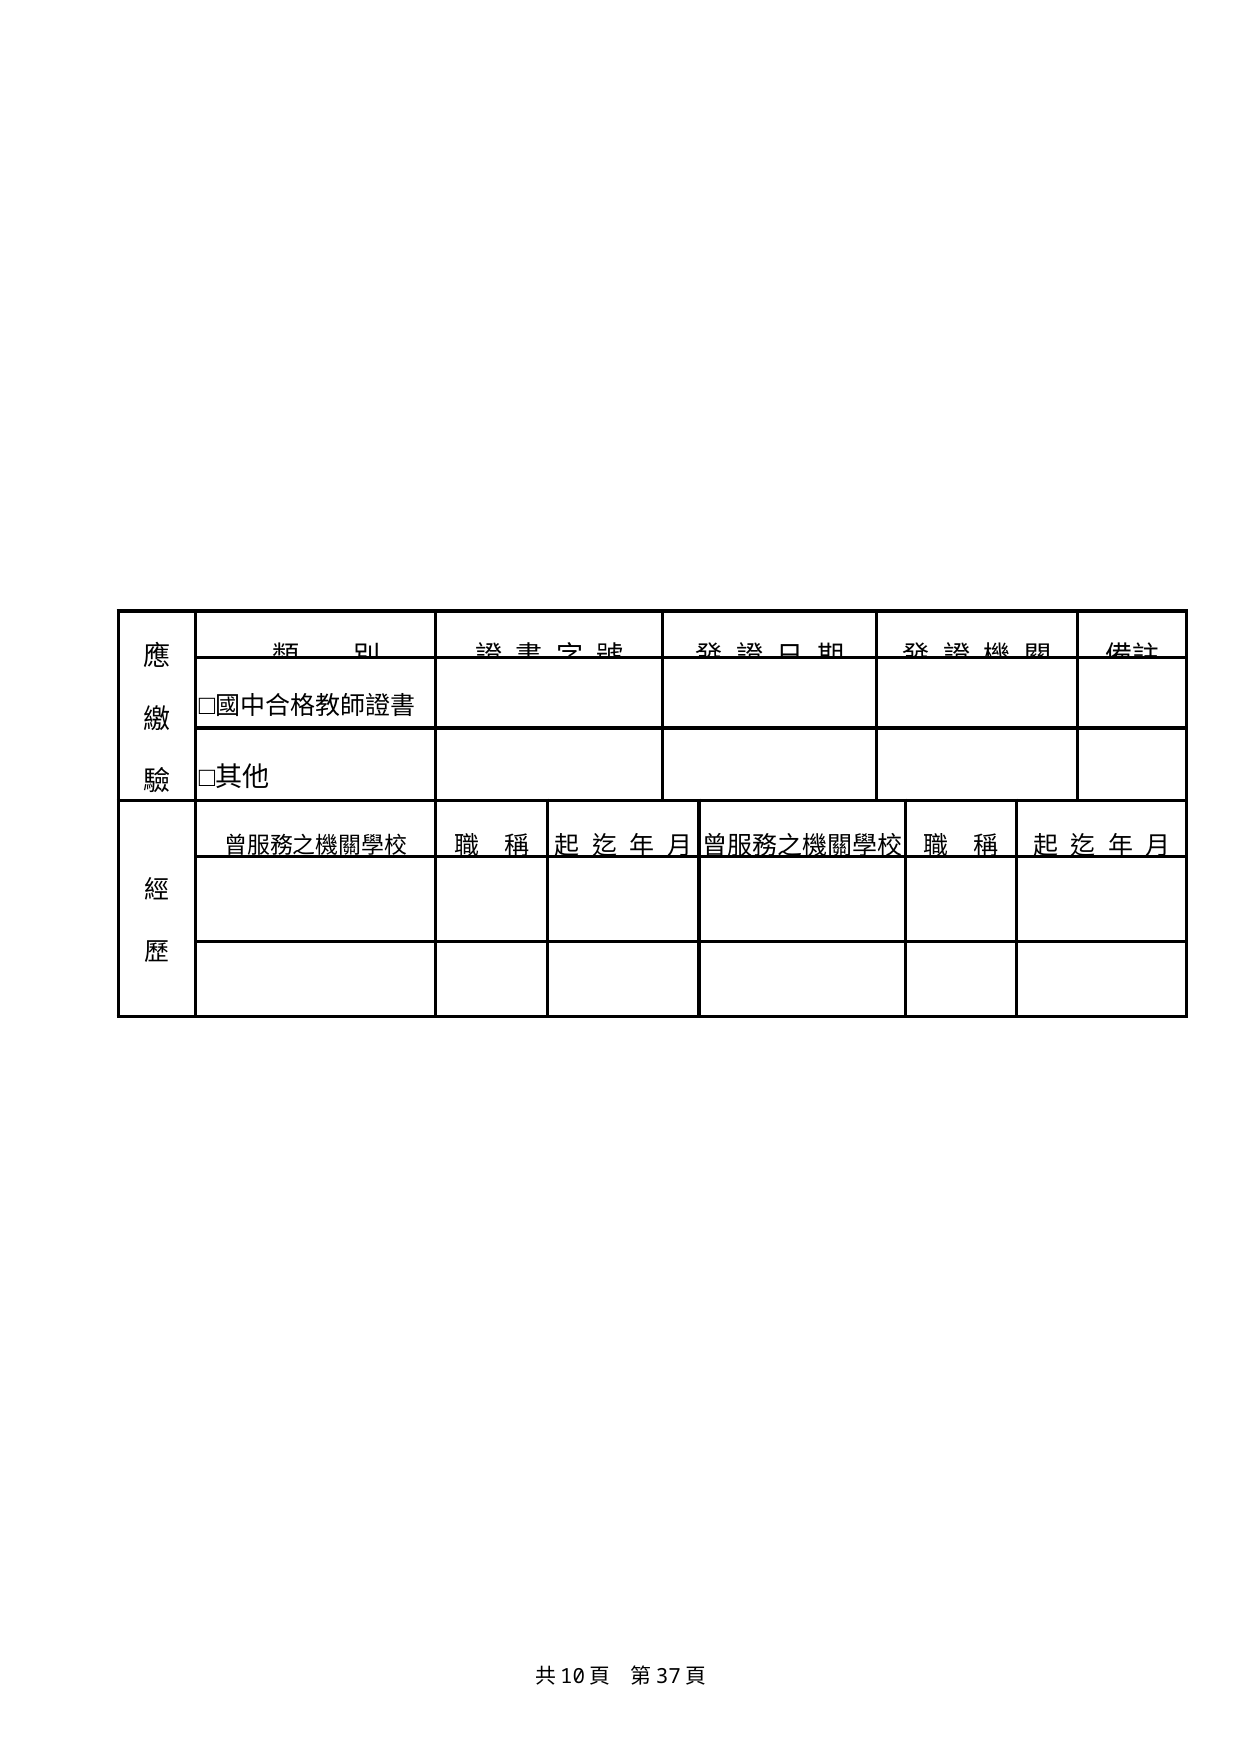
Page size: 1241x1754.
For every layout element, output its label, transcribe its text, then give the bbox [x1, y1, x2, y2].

table_cell 曾服務之機關學校 [701, 802, 904, 855]
table_cell [1018, 858, 1185, 940]
table_cell [701, 858, 904, 940]
table_cell [549, 858, 697, 940]
table_cell [701, 943, 904, 1015]
table_cell [1079, 730, 1185, 798]
table_cell [549, 943, 697, 1015]
table_cell [624, 659, 661, 726]
table_cell [1018, 943, 1185, 1015]
table_cell 發 證 機 關 [878, 613, 1076, 656]
table_cell 職 稱 [437, 802, 546, 855]
table_cell 起 迄 年 月 [1018, 802, 1185, 855]
table_cell [197, 943, 434, 1015]
table_cell 發 證 日 期 [664, 613, 875, 656]
table_cell 證 書 字 號 [437, 613, 661, 656]
table_cell 曾服務之機關學校 [197, 802, 434, 855]
table_cell [664, 659, 875, 726]
table_cell [437, 858, 546, 940]
table_cell [437, 943, 546, 1015]
table_cell 職 稱 [907, 802, 1015, 855]
table_cell 經 歷 [120, 802, 194, 1015]
table_cell [878, 659, 1076, 726]
table_cell □其他 [197, 730, 434, 798]
table_cell 備註 [1079, 613, 1185, 656]
table_cell [624, 730, 661, 798]
table_cell [878, 730, 1076, 798]
table_cell [907, 943, 1015, 1015]
table_cell [1079, 659, 1185, 726]
table_cell [907, 858, 1015, 940]
table_cell 類 別 [197, 613, 434, 656]
table_cell 應 繳 驗 證 件 [120, 613, 194, 798]
table_cell [664, 730, 875, 798]
table_cell □國中合格教師證書 [197, 659, 434, 726]
table_cell [437, 730, 624, 798]
table_cell [437, 659, 624, 726]
table_cell 起 迄 年 月 [549, 802, 697, 855]
table_cell [197, 858, 434, 940]
